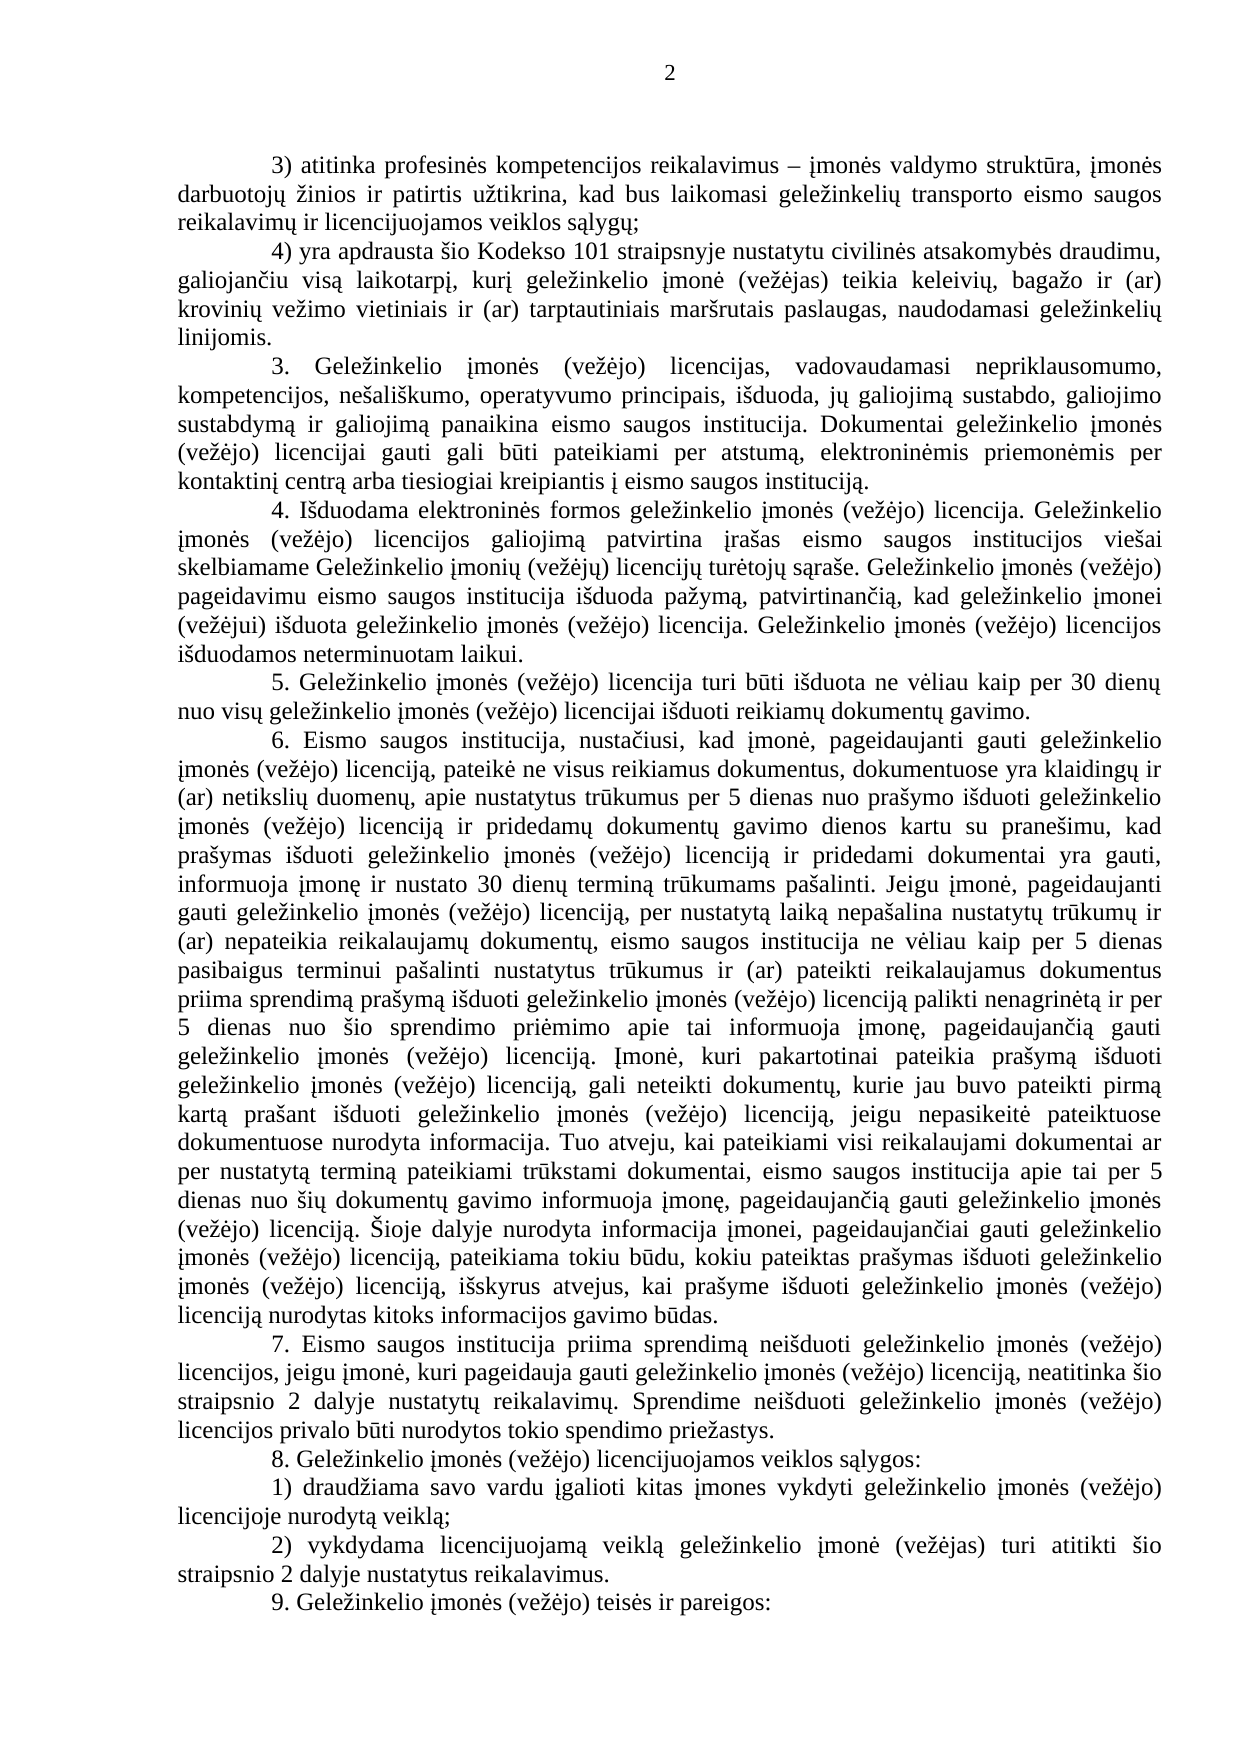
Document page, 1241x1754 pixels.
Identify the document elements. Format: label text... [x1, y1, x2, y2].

text 4) yra apdrausta šio Kodekso 101 straipsnyje nustatytu civilinės atsakomybės draudimu, galiojančiu visą laikotarpį, kurį geležinkelio įmonė (vežėjas) teikia keleivių, bagažo ir (ar) krovinių vežimo vietiniais ir (ar) tarptautiniais maršrutais paslaugas, naudodamasi geležinkelių linijomis. [177, 236, 1162, 351]
text 6. Eismo saugos institucija, nustačiusi, kad įmonė, pageidaujanti gauti geležinkelio įmonės (vežėjo) licenciją, pateikė ne visus reikiamus dokumentus, dokumentuose yra klaidingų ir (ar) netikslių duomenų, apie nustatytus trūkumus per 5 dienas nuo prašymo išduoti geležinkelio įmonės (vežėjo) licenciją ir pridedamų dokumentų gavimo dienos kartu su pranešimu, kad prašymas išduoti geležinkelio įmonės (vežėjo) licenciją ir pridedami dokumentai yra gauti, informuoja įmonę ir nustato 30 dienų terminą trūkumams pašalinti. Jeigu įmonė, pageidaujanti gauti geležinkelio įmonės (vežėjo) licenciją, per nustatytą laiką nepašalina nustatytų trūkumų ir (ar) nepateikia reikalaujamų dokumentų, eismo saugos institucija ne vėliau kaip per 5 dienas pasibaigus terminui pašalinti nustatytus trūkumus ir (ar) pateikti reikalaujamus dokumentus priima sprendimą prašymą išduoti geležinkelio įmonės (vežėjo) licenciją palikti nenagrinėtą ir per 5 dienas nuo šio sprendimo priėmimo apie tai informuoja įmonę, pageidaujančią gauti geležinkelio įmonės (vežėjo) licenciją. Įmonė, kuri pakartotinai pateikia prašymą išduoti geležinkelio įmonės (vežėjo) licenciją, gali neteikti dokumentų, kurie jau buvo pateikti pirmą kartą prašant išduoti geležinkelio įmonės (vežėjo) licenciją, jeigu nepasikeitė pateiktuose dokumentuose nurodyta informacija. Tuo atveju, kai pateikiami visi reikalaujami dokumentai ar per nustatytą terminą pateikiami trūkstami dokumentai, eismo saugos institucija apie tai per 5 dienas nuo šių dokumentų gavimo informuoja įmonę, pageidaujančią gauti geležinkelio įmonės (vežėjo) licenciją. Šioje dalyje nurodyta informacija įmonei, pageidaujančiai gauti geležinkelio įmonės (vežėjo) licenciją, pateikiama tokiu būdu, kokiu pateiktas prašymas išduoti geležinkelio įmonės (vežėjo) licenciją, išskyrus atvejus, kai prašyme išduoti geležinkelio įmonės (vežėjo) licenciją nurodytas kitoks informacijos gavimo būdas. [177, 725, 1162, 1329]
text 9. Geležinkelio įmonės (vežėjo) teisės ir pareigos: [177, 1587, 1162, 1616]
text 8. Geležinkelio įmonės (vežėjo) licencijuojamos veiklos sąlygos: [177, 1444, 1162, 1472]
text 3. Geležinkelio įmonės (vežėjo) licencijas, vadovaudamasi nepriklausomumo, kompetencijos, nešališkumo, operatyvumo principais, išduoda, jų galiojimą sustabdo, galiojimo sustabdymą ir galiojimą panaikina eismo saugos institucija. Dokumentai geležinkelio įmonės (vežėjo) licencijai gauti gali būti pateikiami per atstumą, elektroninėmis priemonėmis per kontaktinį centrą arba tiesiogiai kreipiantis į eismo saugos instituciją. [177, 351, 1162, 495]
text 5. Geležinkelio įmonės (vežėjo) licencija turi būti išduota ne vėliau kaip per 30 dienų nuo visų geležinkelio įmonės (vežėjo) licencijai išduoti reikiamų dokumentų gavimo. [177, 667, 1162, 725]
text 4. Išduodama elektroninės formos geležinkelio įmonės (vežėjo) licencija. Geležinkelio įmonės (vežėjo) licencijos galiojimą patvirtina įrašas eismo saugos institucijos viešai skelbiamame Geležinkelio įmonių (vežėjų) licencijų turėtojų sąraše. Geležinkelio įmonės (vežėjo) pageidavimu eismo saugos institucija išduoda pažymą, patvirtinančią, kad geležinkelio įmonei (vežėjui) išduota geležinkelio įmonės (vežėjo) licencija. Geležinkelio įmonės (vežėjo) licencijos išduodamos neterminuotam laikui. [177, 495, 1162, 667]
text 3) atitinka profesinės kompetencijos reikalavimus – įmonės valdymo struktūra, įmonės darbuotojų žinios ir patirtis užtikrina, kad bus laikomasi geležinkelių transporto eismo saugos reikalavimų ir licencijuojamos veiklos sąlygų; [177, 150, 1162, 236]
text 2) vykdydama licencijuojamą veiklą geležinkelio įmonė (vežėjas) turi atitikti šio straipsnio 2 dalyje nustatytus reikalavimus. [177, 1530, 1162, 1587]
text 1) draudžiama savo vardu įgalioti kitas įmones vykdyti geležinkelio įmonės (vežėjo) licencijoje nurodytą veiklą; [177, 1472, 1162, 1530]
text 7. Eismo saugos institucija priima sprendimą neišduoti geležinkelio įmonės (vežėjo) licencijos, jeigu įmonė, kuri pageidauja gauti geležinkelio įmonės (vežėjo) licenciją, neatitinka šio straipsnio 2 dalyje nustatytų reikalavimų. Sprendime neišduoti geležinkelio įmonės (vežėjo) licencijos privalo būti nurodytos tokio spendimo priežastys. [177, 1329, 1162, 1444]
